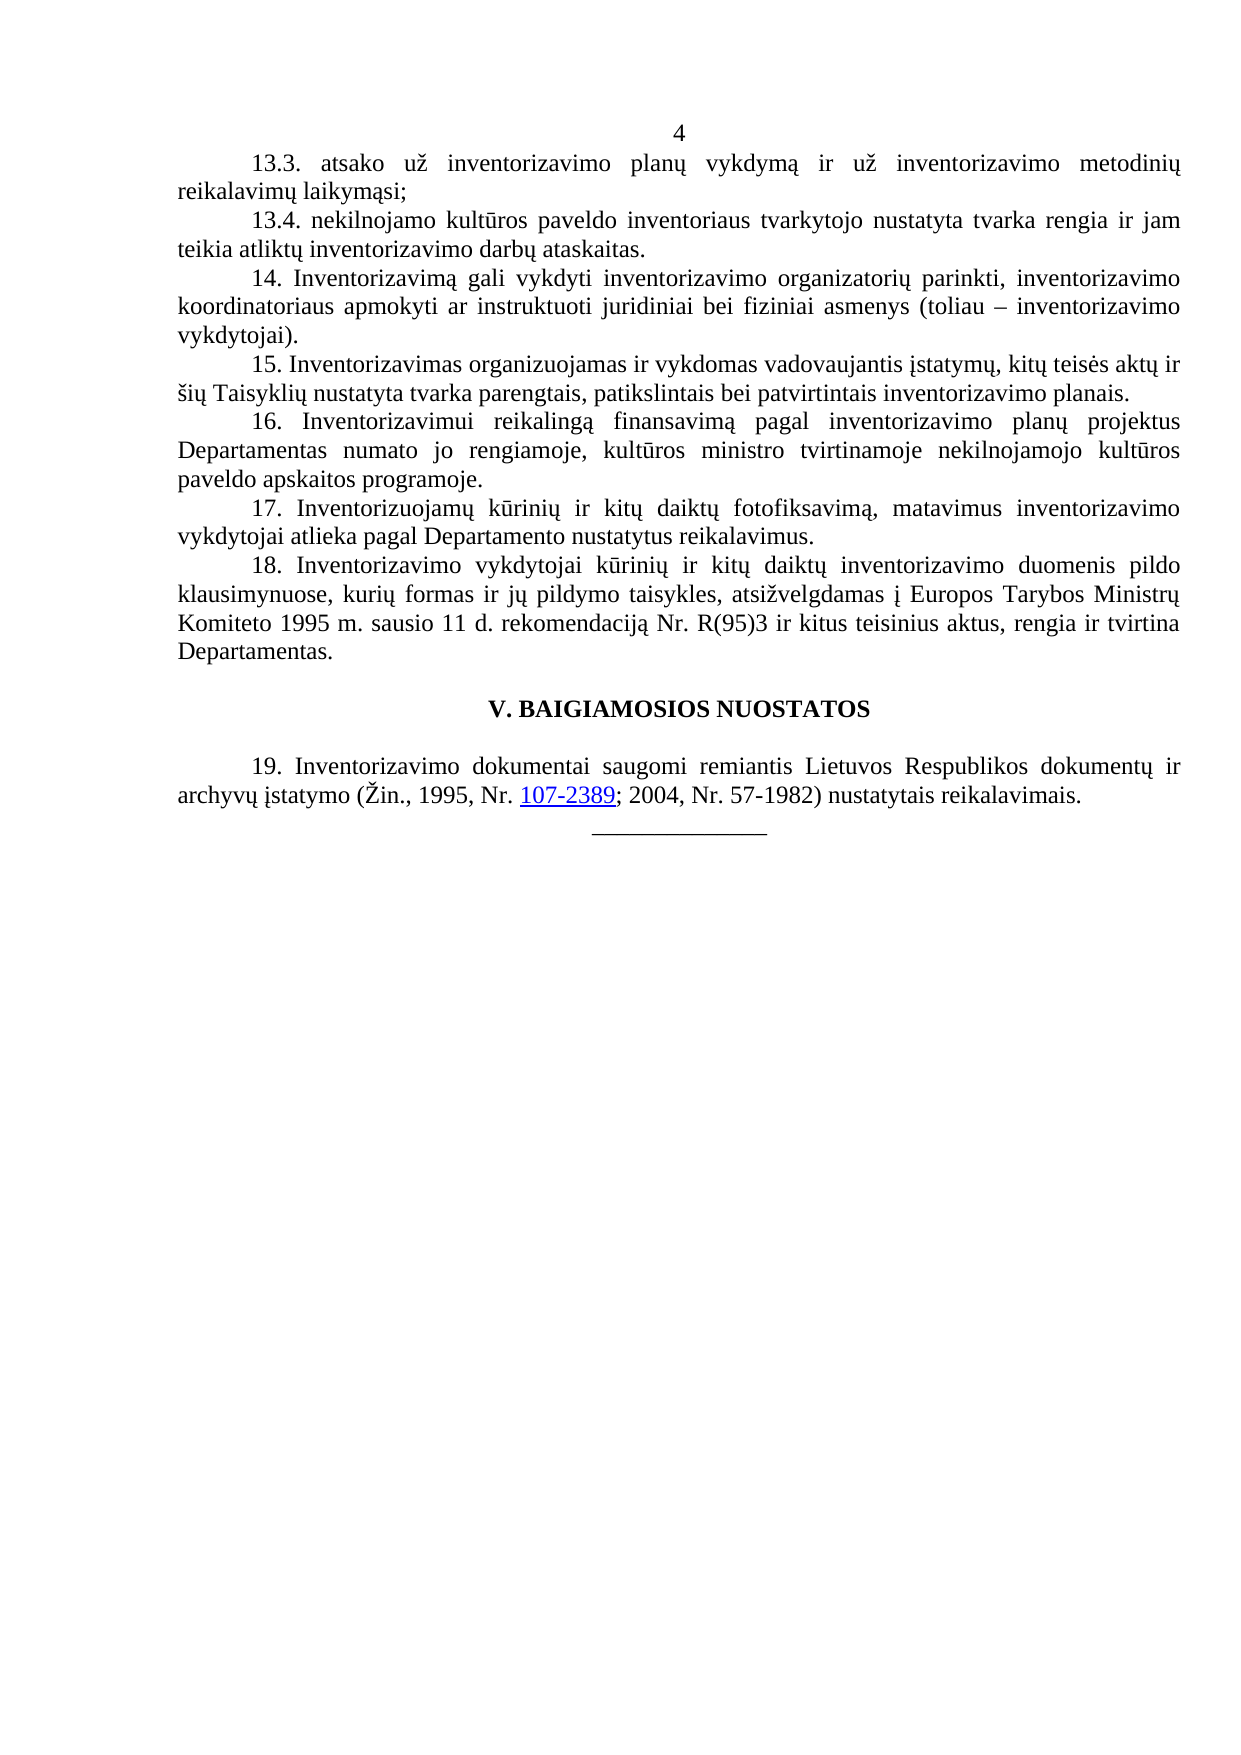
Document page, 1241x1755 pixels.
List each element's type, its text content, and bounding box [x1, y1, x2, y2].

text 13.3. atsako už inventorizavimo planų vykdymą ir už inventorizavimo metodinių reikalavimų laikymąsi; [177, 148, 1181, 205]
text 14. Inventorizavimą gali vykdyti inventorizavimo organizatorių parinkti, inventorizavimo koordinatoriaus apmokyti ar instruktuoti juridiniai bei fiziniai asmenys (toliau – inventorizavimo vykdytojai). [177, 263, 1181, 349]
text V. BAIGIAMOSIOS NUOSTATOS [177, 694, 1181, 723]
text ______________ [177, 809, 1181, 838]
text 15. Inventorizavimas organizuojamas ir vykdomas vadovaujantis įstatymų, kitų teisės aktų ir šių Taisyklių nustatyta tvarka parengtais, patikslintais bei patvirtintais inventorizavimo planais. [177, 349, 1181, 406]
text 16. Inventorizavimui reikalingą finansavimą pagal inventorizavimo planų projektus Departamentas numato jo rengiamoje, kultūros ministro tvirtinamoje nekilnojamojo kultūros paveldo apskaitos programoje. [177, 406, 1181, 493]
text 13.4. nekilnojamo kultūros paveldo inventoriaus tvarkytojo nustatyta tvarka rengia ir jam teikia atliktų inventorizavimo darbų ataskaitas. [177, 205, 1181, 263]
text 19. Inventorizavimo dokumentai saugomi remiantis Lietuvos Respublikos dokumentų ir archyvų įstatymo (Žin., 1995, Nr. 107-2389; 2004, Nr. 57-1982) nustatytais reikalavimais. [177, 751, 1181, 809]
text 18. Inventorizavimo vykdytojai kūrinių ir kitų daiktų inventorizavimo duomenis pildo klausimynuose, kurių formas ir jų pildymo taisykles, atsižvelgdamas į Europos Tarybos Ministrų Komiteto 1995 m. sausio 11 d. rekomendaciją Nr. R(95)3 ir kitus teisinius aktus, rengia ir tvirtina Departamentas. [177, 550, 1181, 665]
text 17. Inventorizuojamų kūrinių ir kitų daiktų fotofiksavimą, matavimus inventorizavimo vykdytojai atlieka pagal Departamento nustatytus reikalavimus. [177, 493, 1181, 550]
